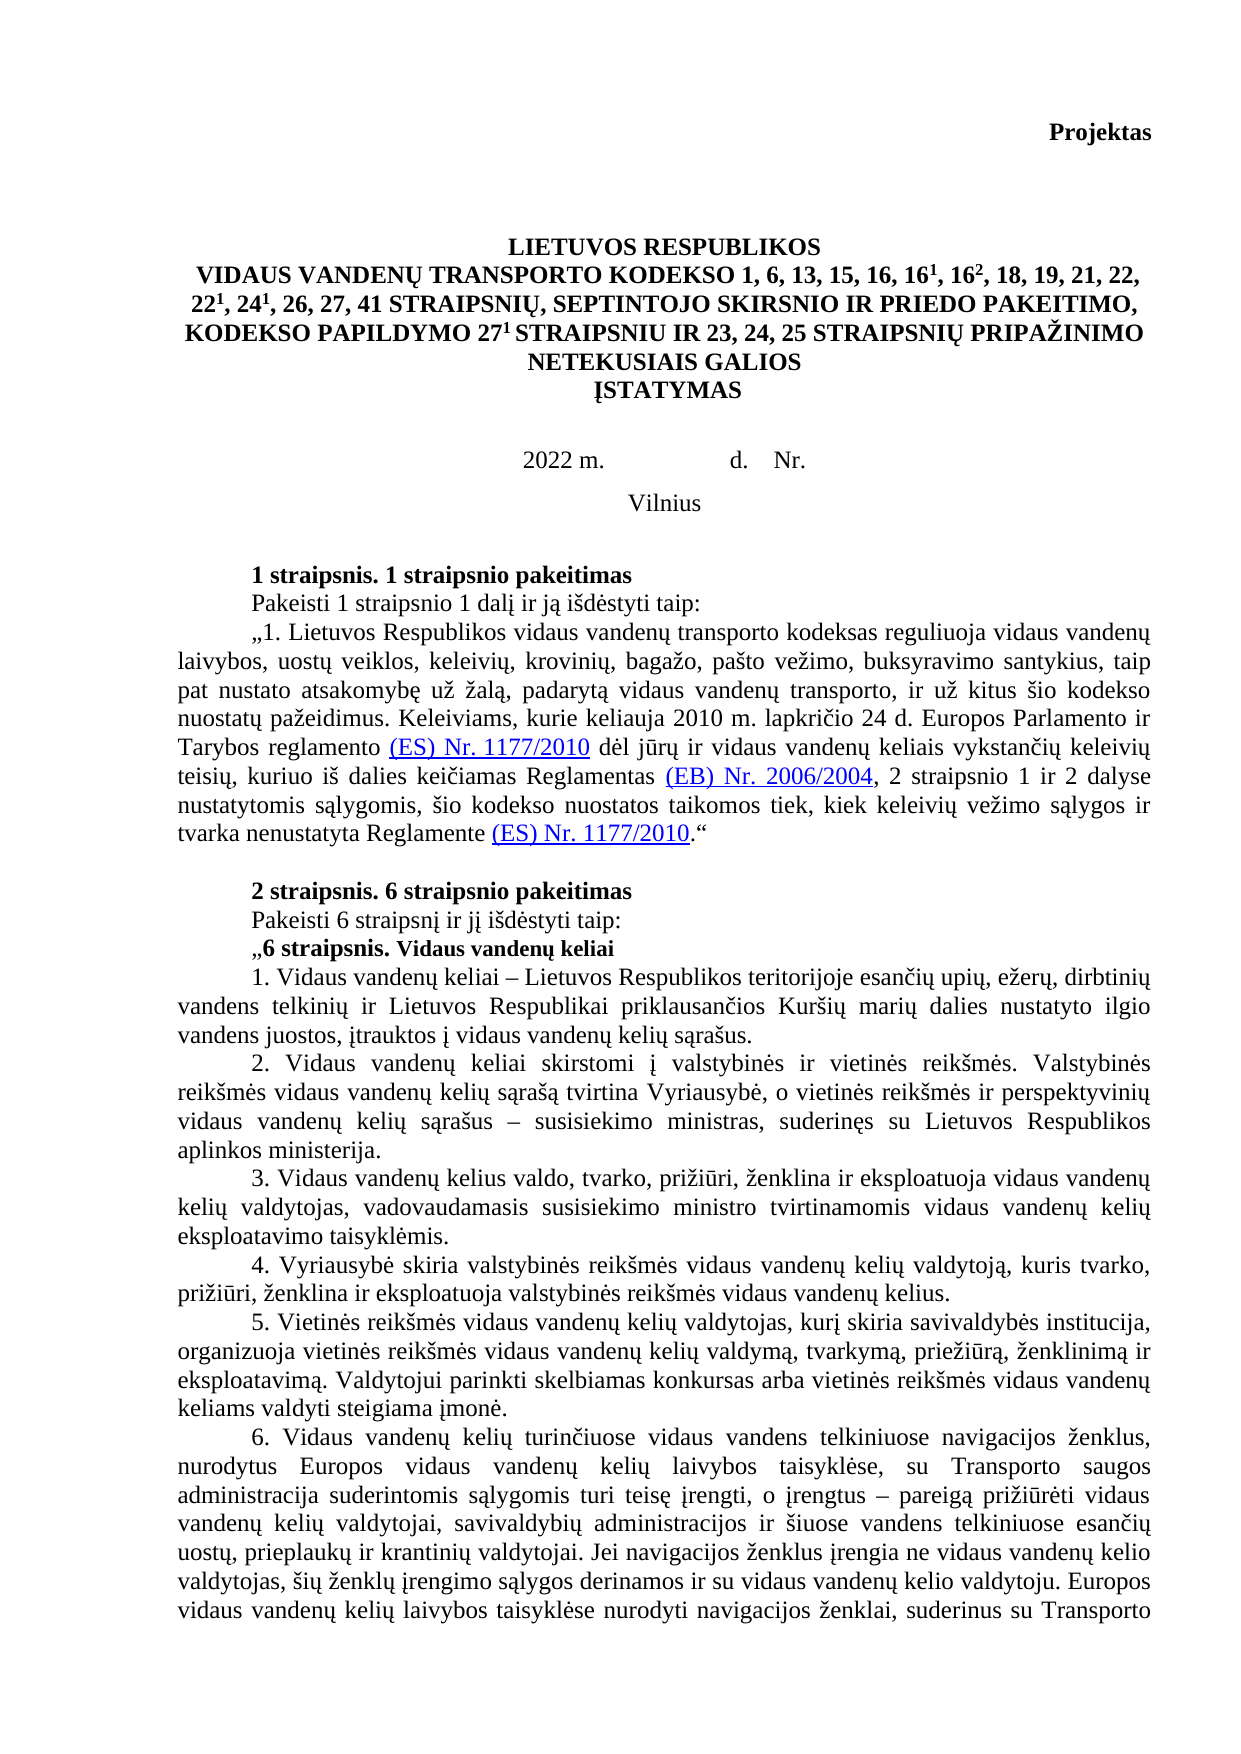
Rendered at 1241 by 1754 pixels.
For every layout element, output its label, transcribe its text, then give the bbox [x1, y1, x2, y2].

text 1 straipsnis. 1 straipsnio pakeitimas [177, 560, 1152, 588]
text 2 straipsnis. 6 straipsnio pakeitimas [177, 876, 1152, 905]
text 2. Vidaus vandenų keliai skirstomi į valstybinės ir vietinės reikšmės. Valstybinės reikšmės vidaus vandenų kelių sąrašą tvirtina Vyriausybė, o vietinės reikšmės ir perspektyvinių vidaus vandenų kelių sąrašus – susisiekimo ministras, suderinęs su Lietuvos Respublikos aplinkos ministerija. [177, 1048, 1152, 1163]
text 4. Vyriausybė skiria valstybinės reikšmės vidaus vandenų kelių valdytoją, kuris tvarko, prižiūri, ženklina ir eksploatuoja valstybinės reikšmės vidaus vandenų kelius. [177, 1250, 1152, 1307]
text LIETUVOS RESPUBLIKOS [177, 232, 1152, 260]
text Vilnius [177, 488, 1152, 517]
text 1. Vidaus vandenų keliai – Lietuvos Respublikos teritorijoje esančių upių, ežerų, dirbtinių vandens telkinių ir Lietuvos Respublikai priklausančios Kuršių marių dalies nustatyto ilgio vandens juostos, įtrauktos į vidaus vandenų kelių sąrašus. [177, 962, 1152, 1048]
text Projektas [702, 117, 1152, 145]
text 5. Vietinės reikšmės vidaus vandenų kelių valdytojas, kurį skiria savivaldybės institucija, organizuoja vietinės reikšmės vidaus vandenų kelių valdymą, tvarkymą, priežiūrą, ženklinimą ir eksploatavimą. Valdytojui parinkti skelbiamas konkursas arba vietinės reikšmės vidaus vandenų keliams valdyti steigiama įmonė. [177, 1307, 1152, 1422]
text Pakeisti 1 straipsnio 1 dalį ir ją išdėstyti taip: [177, 588, 1152, 617]
text 3. Vidaus vandenų kelius valdo, tvarko, prižiūri, ženklina ir eksploatuoja vidaus vandenų kelių valdytojas, vadovaudamasis susisiekimo ministro tvirtinamomis vidaus vandenų kelių eksploatavimo taisyklėmis. [177, 1163, 1152, 1250]
text „6 straipsnis. Vidaus vandenų keliai [177, 933, 1152, 962]
text Pakeisti 6 straipsnį ir jį išdėstyti taip: [177, 905, 1152, 933]
text 2022 m. d. Nr. [177, 445, 1152, 473]
text 6. Vidaus vandenų kelių turinčiuose vidaus vandens telkiniuose navigacijos ženklus, nurodytus Europos vidaus vandenų kelių laivybos taisyklėse, su Transporto saugos administracija suderintomis sąlygomis turi teisę įrengti, o įrengtus – pareigą prižiūrėti vidaus vandenų kelių valdytojai, savivaldybių administracijos ir šiuose vandens telkiniuose esančių uostų, prieplaukų ir krantinių valdytojai. Jei navigacijos ženklus įrengia ne vidaus vandenų kelio valdytojas, šių ženklų įrengimo sąlygos derinamos ir su vidaus vandenų kelio valdytoju. Europos vidaus vandenų kelių laivybos taisyklėse nurodyti navigacijos ženklai, suderinus su Transporto [177, 1422, 1152, 1623]
text VIDAUS VANDENŲ TRANSPORTO KODEKSO 1, 6, 13, 15, 16, 161, 162, 18, 19, 21, 22, 221, 241, 26, 27, 41 STRAIPSNIų, septintojo skirsnio ir priedo PAKEITIMO, KODEKSO PAPILDYMO 271 STRAIPSNIU ir 23, 24, 25 STRAIPSNIŲ PRIPAŽINIMO NETEKUSIAIS GALIOS [177, 260, 1152, 375]
text ĮSTATYMAS [177, 375, 1152, 404]
text „1. Lietuvos Respublikos vidaus vandenų transporto kodeksas reguliuoja vidaus vandenų laivybos, uostų veiklos, keleivių, krovinių, bagažo, pašto vežimo, buksyravimo santykius, taip pat nustato atsakomybę už žalą, padarytą vidaus vandenų transporto, ir už kitus šio kodekso nuostatų pažeidimus. Keleiviams, kurie keliauja 2010 m. lapkričio 24 d. Europos Parlamento ir Tarybos reglamento (ES) Nr. 1177/2010 dėl jūrų ir vidaus vandenų keliais vykstančių keleivių teisių, kuriuo iš dalies keičiamas Reglamentas (EB) Nr. 2006/2004, 2 straipsnio 1 ir 2 dalyse nustatytomis sąlygomis, šio kodekso nuostatos taikomos tiek, kiek keleivių vežimo sąlygos ir tvarka nenustatyta Reglamente (ES) Nr. 1177/2010.“ [177, 617, 1152, 847]
